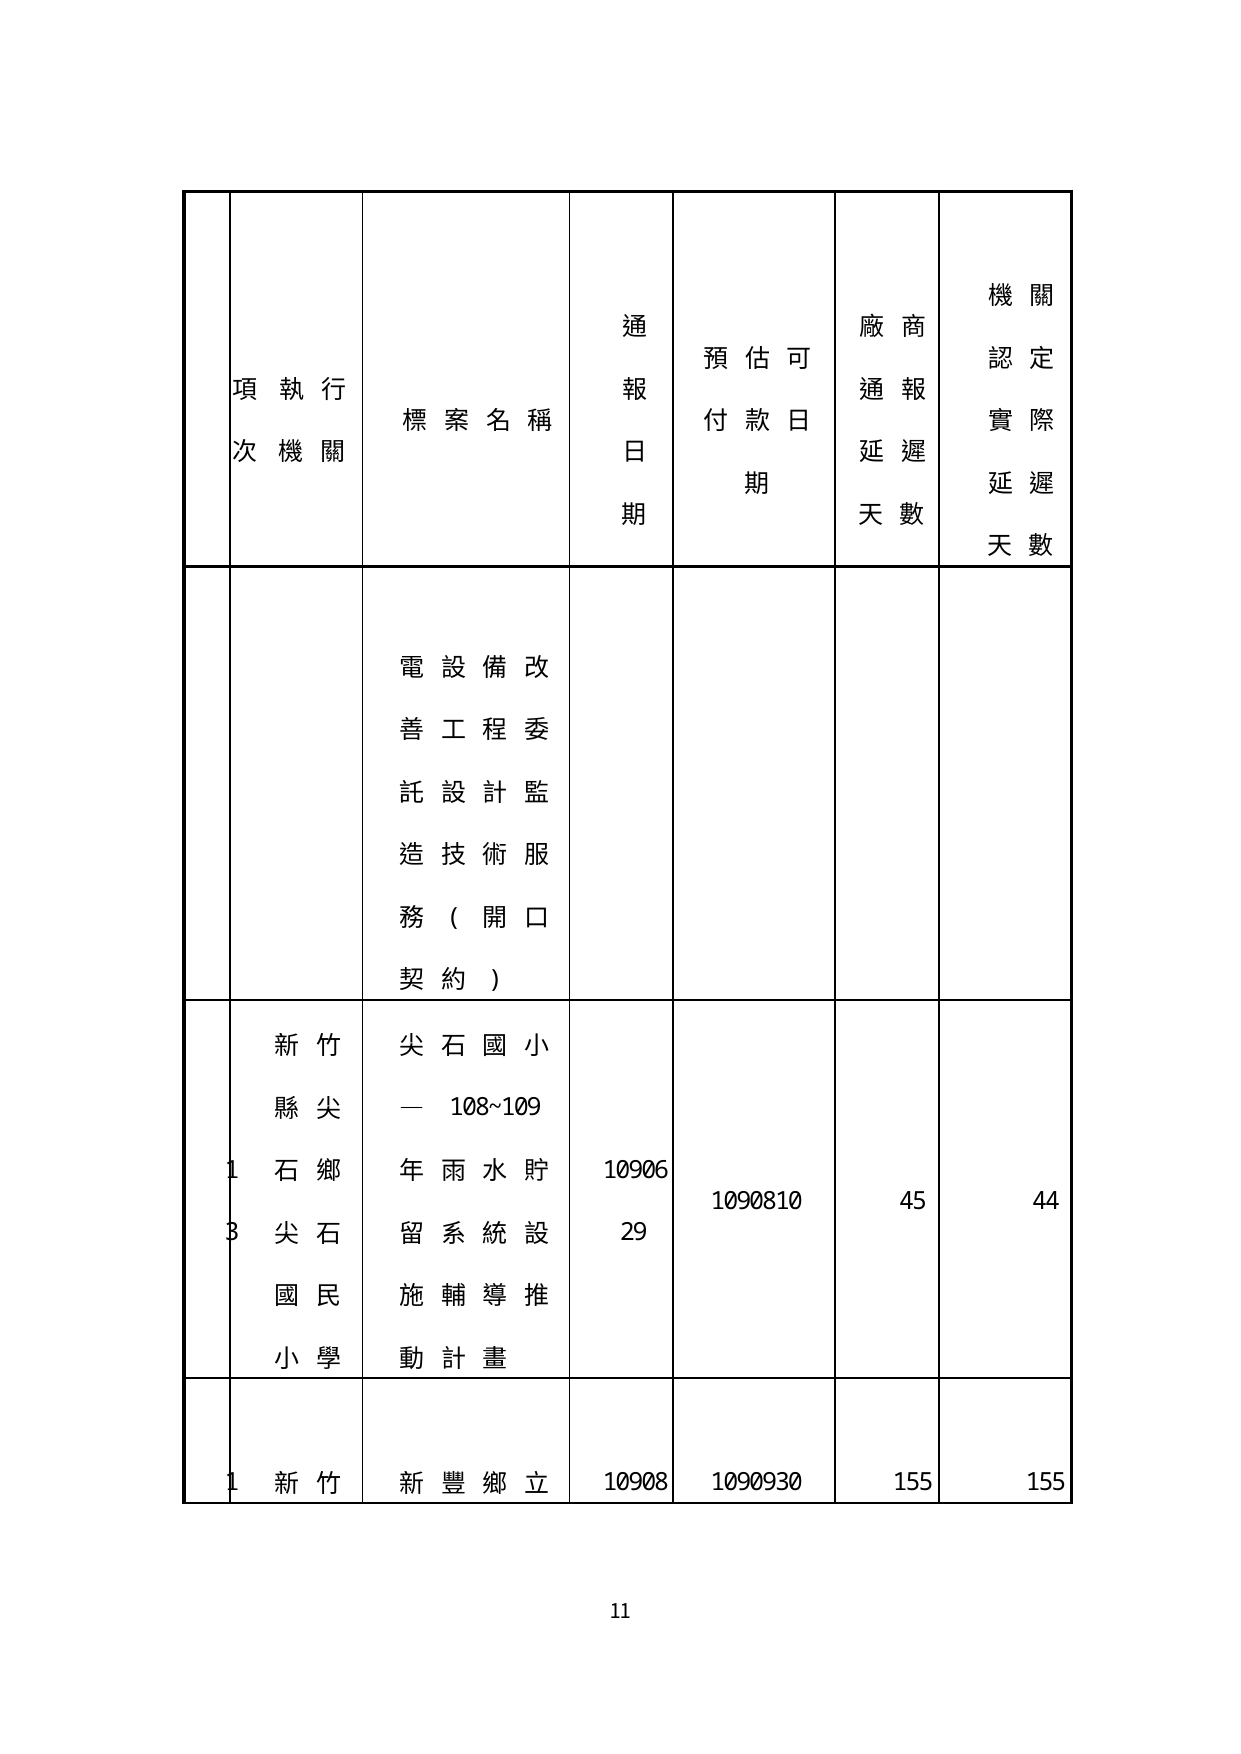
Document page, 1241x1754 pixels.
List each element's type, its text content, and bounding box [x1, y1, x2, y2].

table_cell 155 [836, 1379, 938, 1502]
table_cell 尖石國小—108~109年雨水貯留系統設施輔導推動計畫 [363, 1001, 569, 1377]
table_cell [836, 568, 938, 999]
table_cell 12 [186, 568, 229, 999]
table_cell [940, 568, 1070, 999]
table_cell 13 [186, 1001, 229, 1377]
table_cell 新豐鄉立 [363, 1379, 569, 1502]
table_cell 44 [940, 1001, 1070, 1377]
table_cell [570, 568, 672, 999]
table_cell 14 [186, 1379, 229, 1502]
table_cell 1090629 [570, 1001, 672, 1377]
table_header 執行機關 [231, 193, 362, 564]
table_header 標案名稱 [363, 193, 569, 564]
table_header 機關認定實際延遲天數 [940, 193, 1070, 564]
table_cell 155 [940, 1379, 1070, 1502]
table_cell 新北市政府市場處 [231, 568, 362, 999]
table_header 廠商通報延遲天數 [836, 193, 938, 564]
table_header 通報日期 [570, 193, 672, 564]
table_cell [674, 568, 834, 999]
table_cell 1090810 [674, 1001, 834, 1377]
table_cell 電設備改善工程委託設計監造技術服務(開口契約) [363, 568, 569, 999]
table_cell 45 [836, 1001, 938, 1377]
table_header 項次 [186, 193, 229, 564]
table_cell 1090930 [674, 1379, 834, 1502]
table_header 預估可付款日期 [674, 193, 834, 564]
table_cell 新竹縣尖石鄉尖石國民小學 [231, 1001, 362, 1377]
table_cell 新竹縣新豐鄉公所 [231, 1379, 362, 1502]
table_cell 10908 [570, 1379, 672, 1502]
